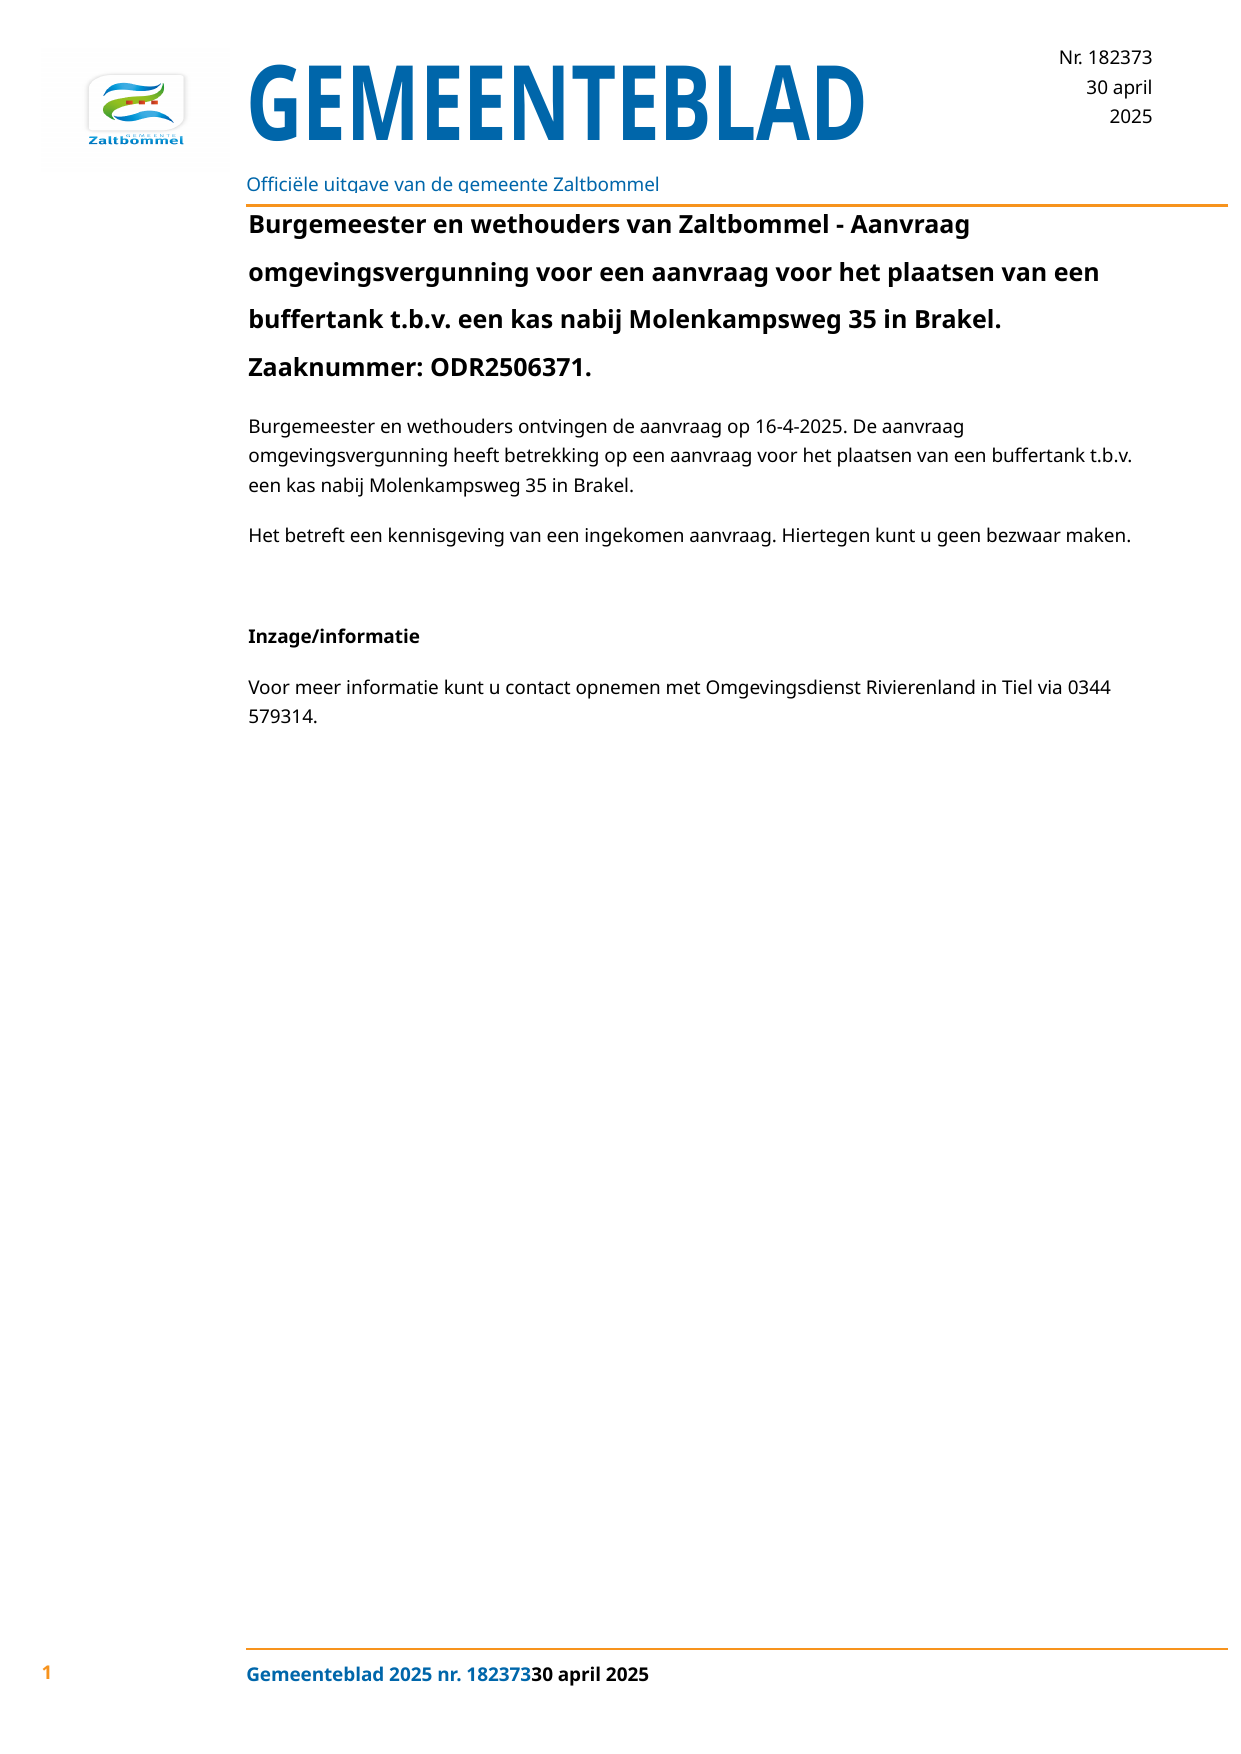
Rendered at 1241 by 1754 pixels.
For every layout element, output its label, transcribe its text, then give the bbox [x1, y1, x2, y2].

text Voor meer informatie kunt u contact opnemen met Omgevingsdienst Rivierenland in Tiel via 0344 579314. [248, 674, 1152, 729]
text Inzage/informatie [248, 623, 1152, 649]
text Burgemeester en wethouders ontvingen de aanvraag op 16-4-2025. De aanvraag omgevingsvergunning heeft betrekking op een aanvraag voor het plaatsen van een buffertank t.b.v. een kas nabij Molenkampsweg 35 in Brakel. [248, 413, 1152, 498]
text Burgemeester en wethouders van Zaltbommel - Aanvraag omgevingsvergunning voor een aanvraag voor het plaatsen van een buffertank t.b.v. een kas nabij Molenkampsweg 35 in Brakel. Zaaknummer: ODR2506371. [248, 207, 1152, 384]
picture [41, 47, 231, 172]
text Het betreft een kennisgeving van een ingekomen aanvraag. Hiertegen kunt u geen bezwaar maken. [248, 523, 1152, 548]
